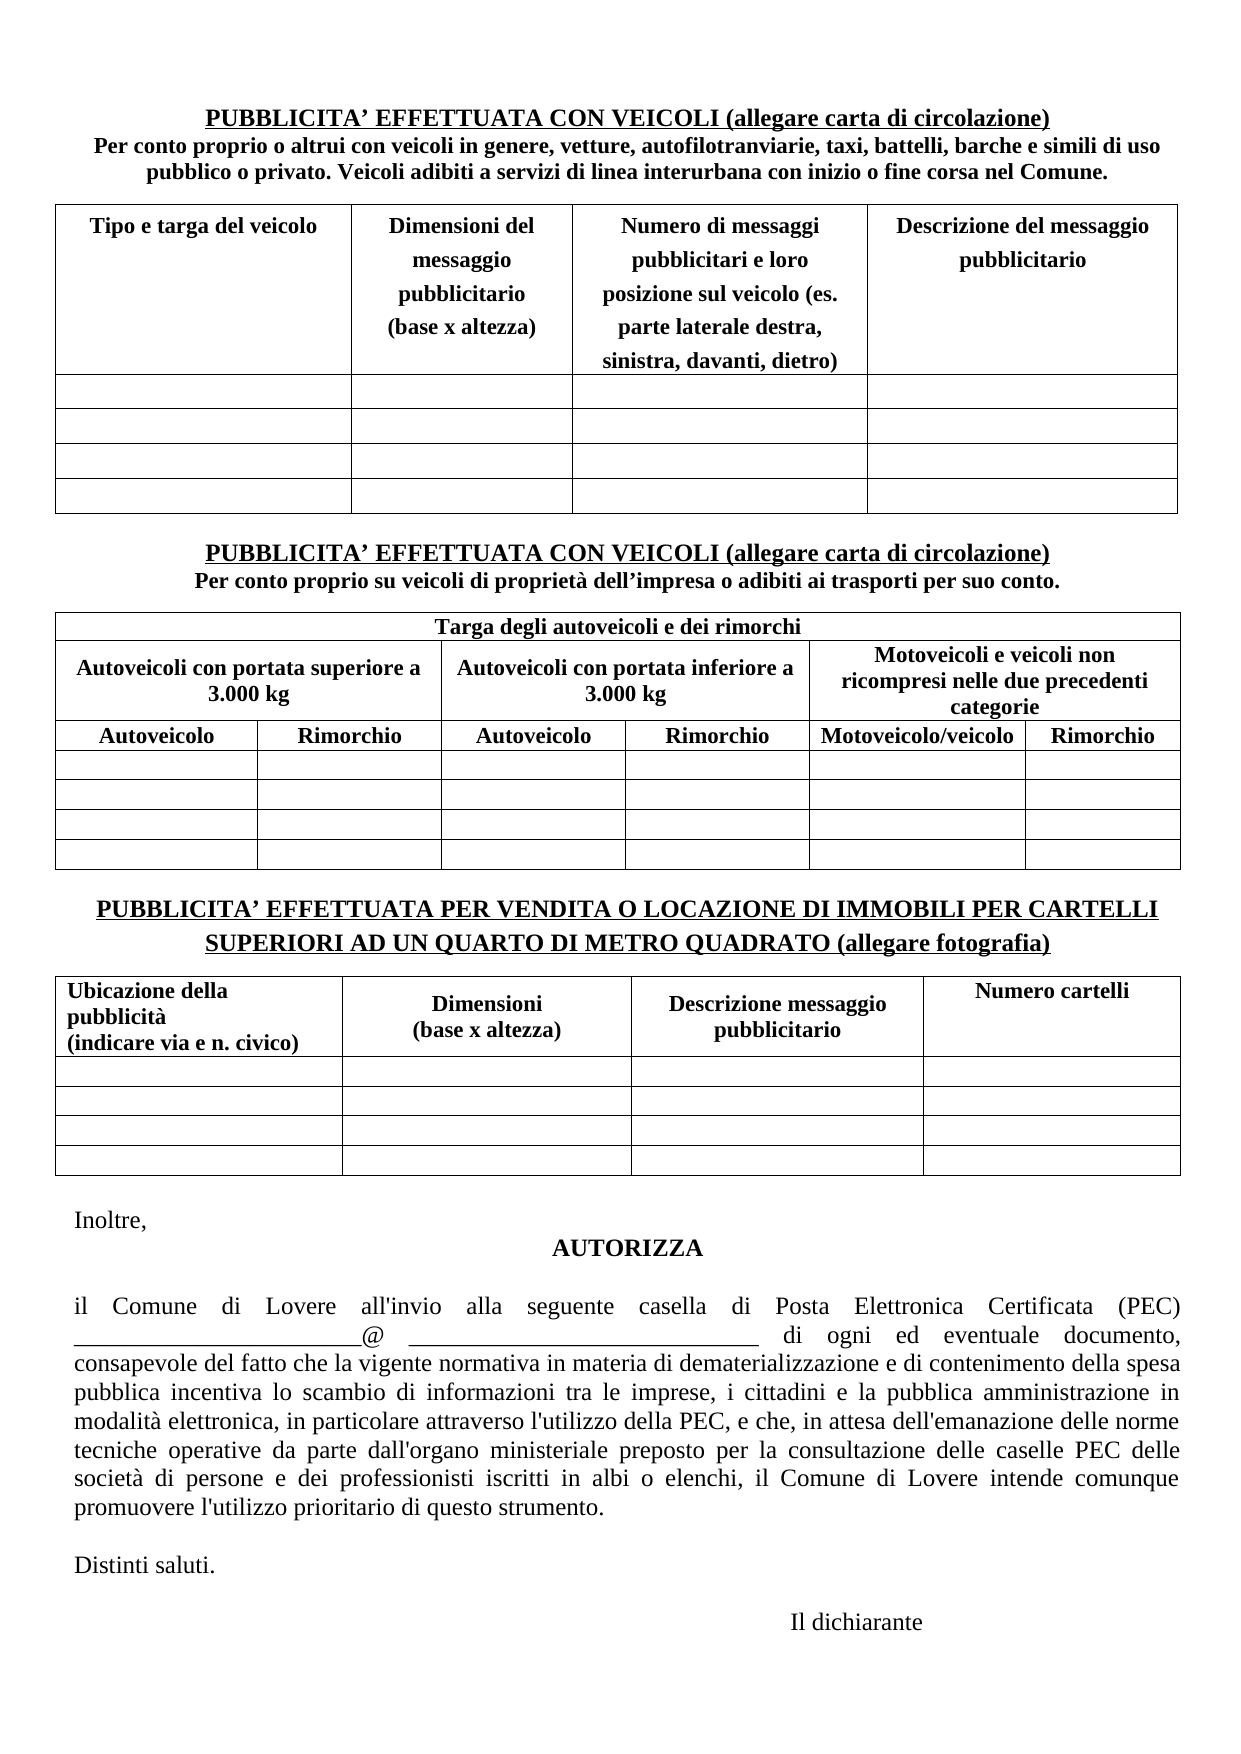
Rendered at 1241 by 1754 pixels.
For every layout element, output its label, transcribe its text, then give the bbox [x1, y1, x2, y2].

table_cell [343, 1146, 631, 1175]
text AUTORIZZA [74, 1233, 1181, 1262]
table_cell [343, 1057, 631, 1086]
table_cell Autoveicoli con portata superiore a 3.000 kg [56, 641, 441, 720]
table_header Tipo e targa del veicolo [56, 205, 351, 373]
table_header Ubicazione della pubblicità (indicare via e n. civico) [56, 977, 342, 1056]
table_cell [632, 1087, 923, 1115]
table_cell [56, 751, 257, 779]
table_cell [924, 1057, 1180, 1086]
table_cell [626, 780, 809, 809]
table_cell Rimorchio [1026, 721, 1180, 749]
table_cell Autoveicolo [442, 721, 625, 749]
table_cell [442, 840, 625, 869]
text Inoltre, [74, 1205, 1181, 1233]
table_cell Motoveicoli e veicoli non ricompresi nelle due precedenti categorie [810, 641, 1180, 720]
table_cell [868, 375, 1177, 408]
table_cell [352, 375, 572, 408]
table_cell [573, 444, 867, 478]
table_cell [258, 810, 441, 839]
table_cell [1026, 751, 1180, 779]
text PUBBLICITA’ EFFETTUATA CON VEICOLI (allegare carta di circolazione) [74, 533, 1181, 567]
table_cell [442, 751, 625, 779]
table_cell [868, 444, 1177, 478]
text il Comune di Lovere all'invio alla seguente casella di Posta Elettronica Certificata (PEC) _______________________@ ____________________________ di ogni ed eventuale documento, consapevole del fatto che la vigente normativa in materia di dematerializzazione e di contenimento della spesa pubblica incentiva lo scambio di informazioni tra le imprese, i cittadini e la pubblica amministrazione in modalità elettronica, in particolare attraverso l'utilizzo della PEC, e che, in attesa dell'emanazione delle norme tecniche operative da parte dall'organo ministeriale preposto per la consultazione delle caselle PEC delle società di persone e dei professionisti iscritti in albi o elenchi, il Comune di Lovere intende comunque promuovere l'utilizzo prioritario di questo strumento. [74, 1291, 1181, 1521]
table_cell [352, 409, 572, 443]
table_cell [924, 1116, 1180, 1145]
table_cell [56, 375, 351, 408]
table_cell [56, 479, 351, 513]
text Per conto proprio o altrui con veicoli in genere, vetture, autofilotranviarie, taxi, battelli, barche e simili di uso pubblico o privato. Veicoli adibiti a servizi di linea interurbana con inizio o fine corsa nel Comune. [74, 132, 1181, 184]
table_cell [56, 409, 351, 443]
table_cell [56, 780, 257, 809]
text Per conto proprio su veicoli di proprietà dell’impresa o adibiti ai trasporti per suo conto. [74, 567, 1181, 593]
table_header Targa degli autoveicoli e dei rimorchi [56, 613, 1180, 639]
table_header Numero di messaggi pubblicitari e loro posizione sul veicolo (es. parte laterale destra, sinistra, davanti, dietro) [573, 205, 867, 373]
table_cell [442, 780, 625, 809]
table_cell Rimorchio [626, 721, 809, 749]
table_cell [56, 840, 257, 869]
table_header Dimensioni del messaggio pubblicitario (base x altezza) [352, 205, 572, 373]
table_cell [1026, 840, 1180, 869]
table_cell [632, 1057, 923, 1086]
table_cell [573, 409, 867, 443]
text PUBBLICITA’ EFFETTUATA CON VEICOLI (allegare carta di circolazione) [74, 98, 1181, 132]
table_cell [810, 810, 1025, 839]
text PUBBLICITA’ EFFETTUATA PER VENDITA O LOCAZIONE DI IMMOBILI PER CARTELLI SUPERIORI AD UN QUARTO DI METRO QUADRATO (allegare fotografia) [74, 889, 1181, 956]
table_header Dimensioni (base x altezza) [343, 977, 631, 1056]
table_cell [868, 409, 1177, 443]
table_cell Motoveicolo/veicolo [810, 721, 1025, 749]
table_cell [924, 1087, 1180, 1115]
table_cell [56, 1057, 342, 1086]
table_cell [258, 751, 441, 779]
table_header Descrizione del messaggio pubblicitario [868, 205, 1177, 373]
table_cell [573, 479, 867, 513]
table_cell Autoveicoli con portata inferiore a 3.000 kg [442, 641, 809, 720]
table_cell [343, 1087, 631, 1115]
table_cell [626, 751, 809, 779]
table_cell [56, 444, 351, 478]
table_cell [924, 1146, 1180, 1175]
table_cell [868, 479, 1177, 513]
table_cell [573, 375, 867, 408]
table_cell [632, 1146, 923, 1175]
table_cell [56, 1087, 342, 1115]
table_cell [1026, 780, 1180, 809]
table_cell [626, 810, 809, 839]
table_cell Autoveicolo [56, 721, 257, 749]
table_cell Rimorchio [258, 721, 441, 749]
table_cell [810, 840, 1025, 869]
table_cell [352, 479, 572, 513]
table_cell [56, 1116, 342, 1145]
table_cell [632, 1116, 923, 1145]
table_cell [442, 810, 625, 839]
text Il dichiarante [74, 1607, 1181, 1636]
table_cell [343, 1116, 631, 1145]
table_cell [626, 840, 809, 869]
table_cell [258, 780, 441, 809]
table_cell [1026, 810, 1180, 839]
table_cell [810, 780, 1025, 809]
table_header Descrizione messaggio pubblicitario [632, 977, 923, 1056]
text Distinti saluti. [74, 1550, 1181, 1578]
table_cell [258, 840, 441, 869]
table_header Numero cartelli [924, 977, 1180, 1056]
table_cell [810, 751, 1025, 779]
table_cell [56, 810, 257, 839]
table_cell [352, 444, 572, 478]
table_cell [56, 1146, 342, 1175]
